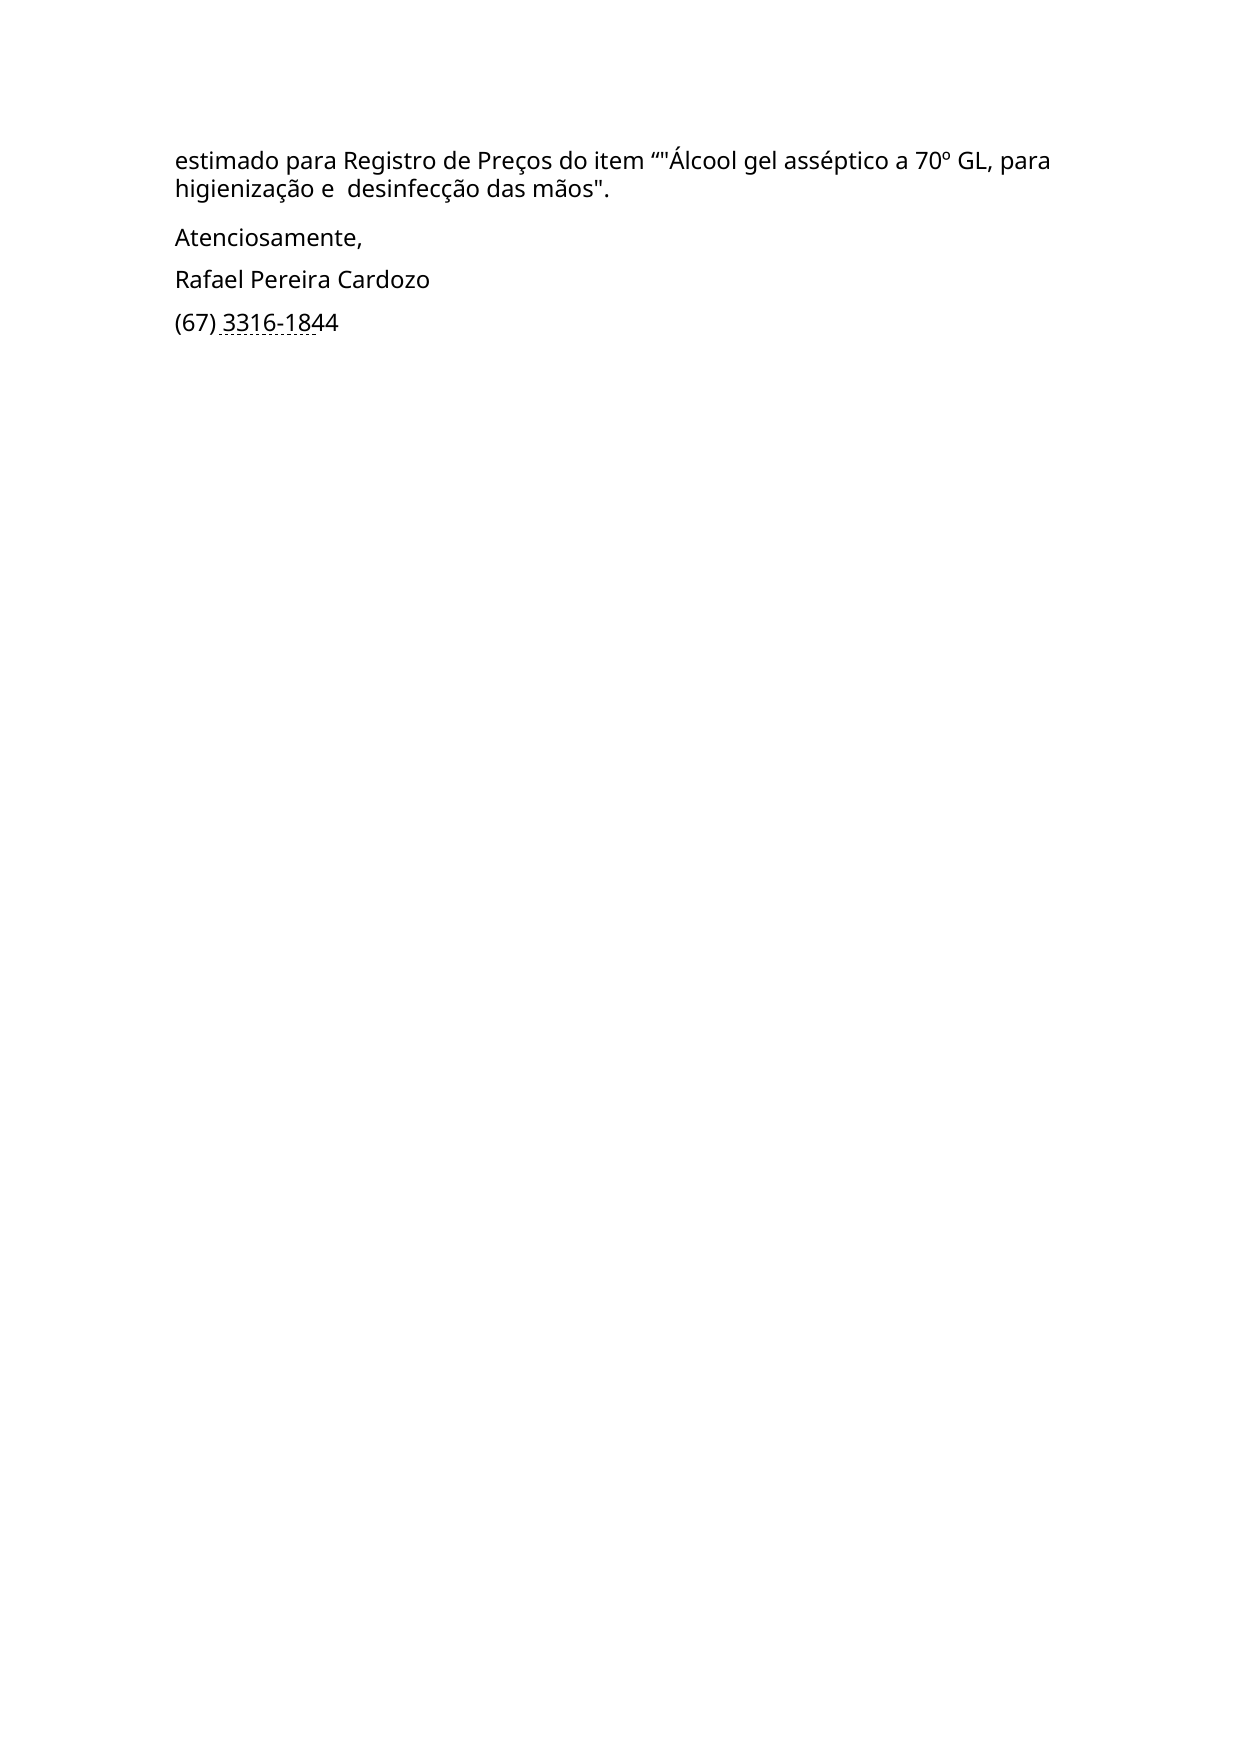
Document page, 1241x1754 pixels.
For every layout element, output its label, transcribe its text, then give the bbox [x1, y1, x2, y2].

text Atenciosamente, Rafael Pereira Cardozo (67) 3316-1844 [174, 213, 1057, 339]
text estimado para Registro de Preços do item “"Álcool gel asséptico a 70º GL, para higienização e desinfecção das mãos". [174, 147, 1057, 203]
